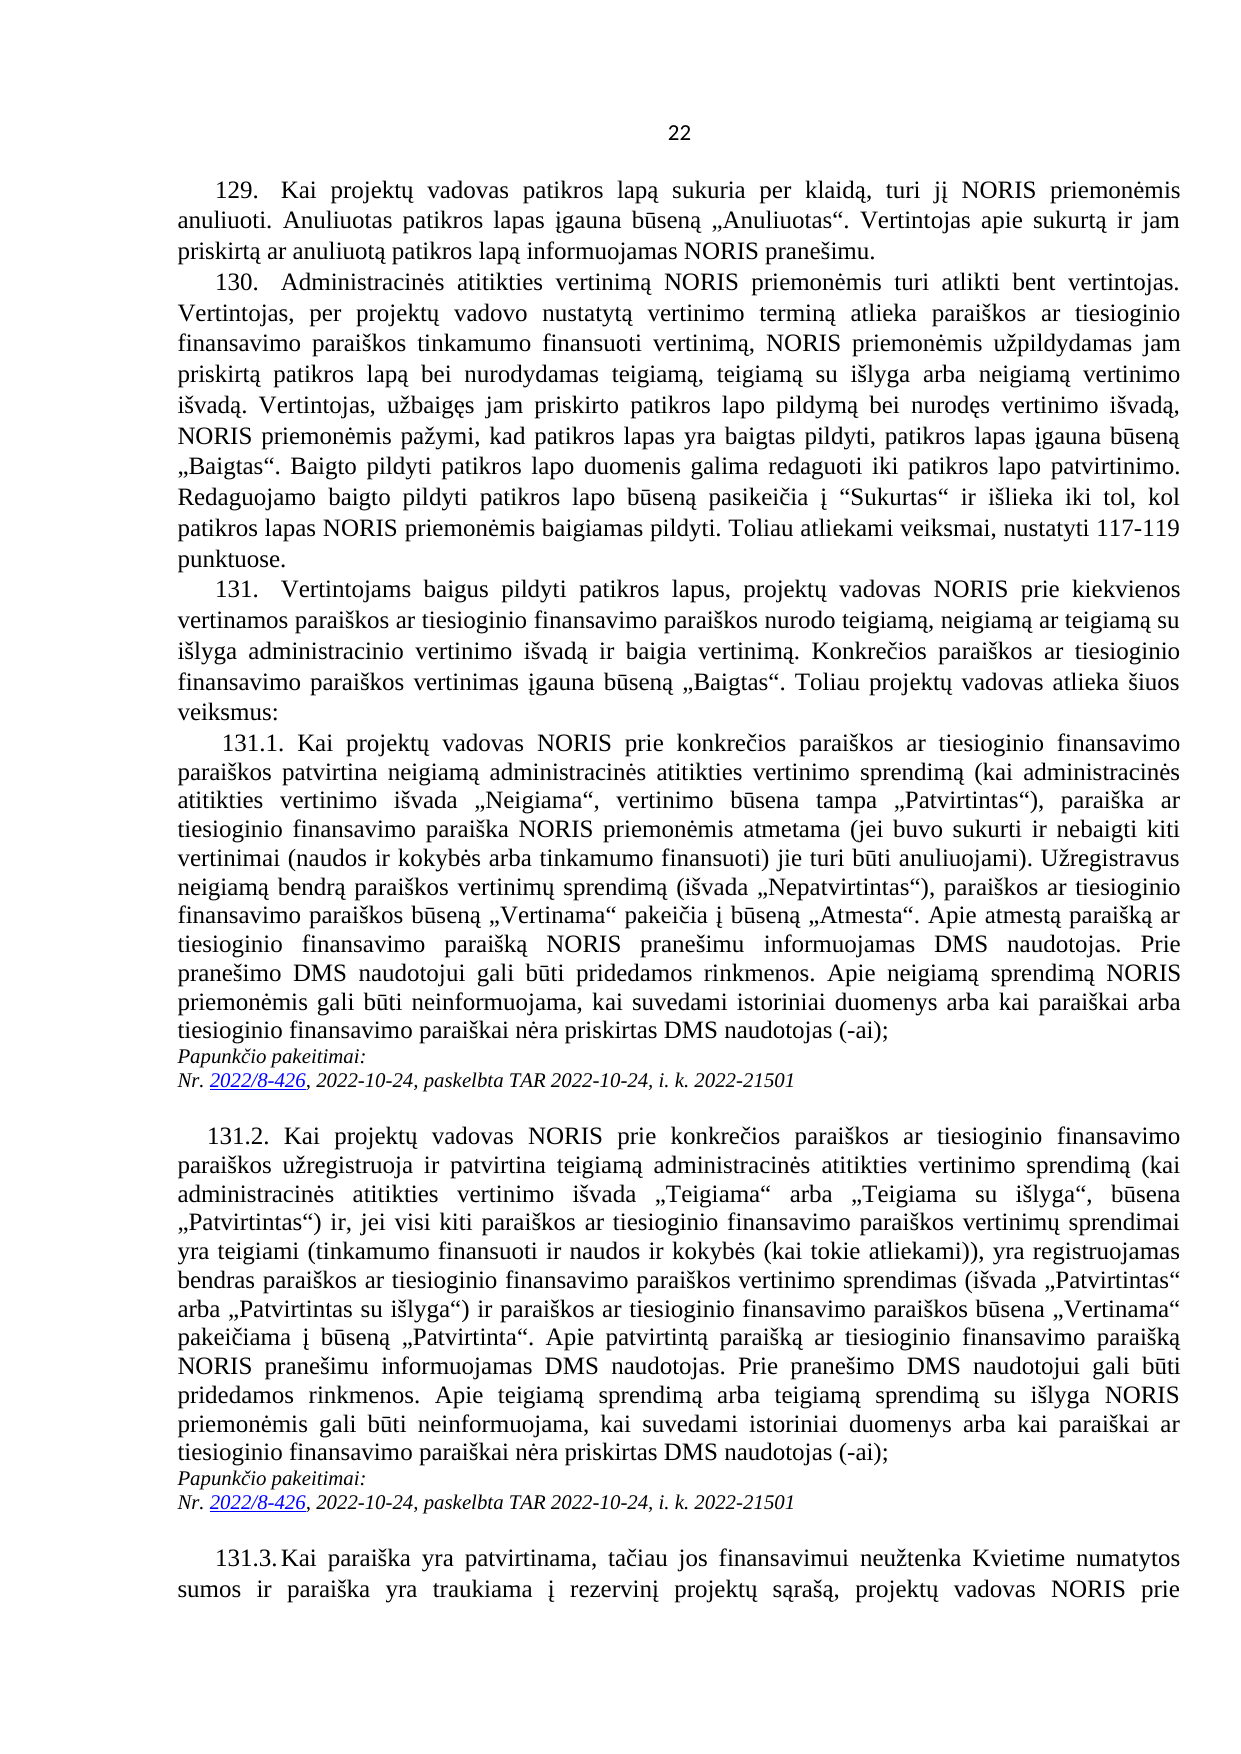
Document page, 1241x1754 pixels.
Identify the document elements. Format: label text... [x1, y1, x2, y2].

text 131.2. Kai projektų vadovas NORIS prie konkrečios paraiškos ar tiesioginio finansavimo paraiškos užregistruoja ir patvirtina teigiamą administracinės atitikties vertinimo sprendimą (kai administracinės atitikties vertinimo išvada „Teigiama“ arba „Teigiama su išlyga“, būsena „Patvirtintas“) ir, jei visi kiti paraiškos ar tiesioginio finansavimo paraiškos vertinimų sprendimai yra teigiami (tinkamumo finansuoti ir naudos ir kokybės (kai tokie atliekami)), yra registruojamas bendras paraiškos ar tiesioginio finansavimo paraiškos vertinimo sprendimas (išvada „Patvirtintas“ arba „Patvirtintas su išlyga“) ir paraiškos ar tiesioginio finansavimo paraiškos būsena „Vertinama“ pakeičiama į būseną „Patvirtinta“. Apie patvirtintą paraišką ar tiesioginio finansavimo paraišką NORIS pranešimu informuojamas DMS naudotojas. Prie pranešimo DMS naudotojui gali būti pridedamos rinkmenos. Apie teigiamą sprendimą arba teigiamą sprendimą su išlyga NORIS priemonėmis gali būti neinformuojama, kai suvedami istoriniai duomenys arba kai paraiškai ar tiesioginio finansavimo paraiškai nėra priskirtas DMS naudotojas (-ai); [177, 1121, 1181, 1466]
text Nr. 2022/8-426, 2022-10-24, paskelbta TAR 2022-10-24, i. k. 2022-21501 [177, 1490, 1181, 1514]
text 130. Administracinės atitikties vertinimą NORIS priemonėmis turi atlikti bent vertintojas. Vertintojas, per projektų vadovo nustatytą vertinimo terminą atlieka paraiškos ar tiesioginio finansavimo paraiškos tinkamumo finansuoti vertinimą, NORIS priemonėmis užpildydamas jam priskirtą patikros lapą bei nurodydamas teigiamą, teigiamą su išlyga arba neigiamą vertinimo išvadą. Vertintojas, užbaigęs jam priskirto patikros lapo pildymą bei nurodęs vertinimo išvadą, NORIS priemonėmis pažymi, kad patikros lapas yra baigtas pildyti, patikros lapas įgauna būseną „Baigtas“. Baigto pildyti patikros lapo duomenis galima redaguoti iki patikros lapo patvirtinimo. Redaguojamo baigto pildyti patikros lapo būseną pasikeičia į “Sukurtas“ ir išlieka iki tol, kol patikros lapas NORIS priemonėmis baigiamas pildyti. Toliau atliekami veiksmai, nustatyti 117-119 punktuose. [177, 267, 1181, 572]
text 129. Kai projektų vadovas patikros lapą sukuria per klaidą, turi jį NORIS priemonėmis anuliuoti. Anuliuotas patikros lapas įgauna būseną „Anuliuotas“. Vertintojas apie sukurtą ir jam priskirtą ar anuliuotą patikros lapą informuojamas NORIS pranešimu. [177, 175, 1181, 265]
text Nr. 2022/8-426, 2022-10-24, paskelbta TAR 2022-10-24, i. k. 2022-21501 [177, 1068, 1181, 1092]
text Papunkčio pakeitimai: [177, 1466, 1181, 1490]
text 131.3. Kai paraiška yra patvirtinama, tačiau jos finansavimui neužtenka Kvietime numatytos sumos ir paraiška yra traukiama į rezervinį projektų sąrašą, projektų vadovas NORIS prie [177, 1543, 1181, 1602]
text Papunkčio pakeitimai: [177, 1044, 1181, 1068]
text 131.1. Kai projektų vadovas NORIS prie konkrečios paraiškos ar tiesioginio finansavimo paraiškos patvirtina neigiamą administracinės atitikties vertinimo sprendimą (kai administracinės atitikties vertinimo išvada „Neigiama“, vertinimo būsena tampa „Patvirtintas“), paraiška ar tiesioginio finansavimo paraiška NORIS priemonėmis atmetama (jei buvo sukurti ir nebaigti kiti vertinimai (naudos ir kokybės arba tinkamumo finansuoti) jie turi būti anuliuojami). Užregistravus neigiamą bendrą paraiškos vertinimų sprendimą (išvada „Nepatvirtintas“), paraiškos ar tiesioginio finansavimo paraiškos būseną „Vertinama“ pakeičia į būseną „Atmesta“. Apie atmestą paraišką ar tiesioginio finansavimo paraišką NORIS pranešimu informuojamas DMS naudotojas. Prie pranešimo DMS naudotojui gali būti pridedamos rinkmenos. Apie neigiamą sprendimą NORIS priemonėmis gali būti neinformuojama, kai suvedami istoriniai duomenys arba kai paraiškai arba tiesioginio finansavimo paraiškai nėra priskirtas DMS naudotojas (-ai); [177, 728, 1181, 1044]
text 131. Vertintojams baigus pildyti patikros lapus, projektų vadovas NORIS prie kiekvienos vertinamos paraiškos ar tiesioginio finansavimo paraiškos nurodo teigiamą, neigiamą ar teigiamą su išlyga administracinio vertinimo išvadą ir baigia vertinimą. Konkrečios paraiškos ar tiesioginio finansavimo paraiškos vertinimas įgauna būseną „Baigtas“. Toliau projektų vadovas atlieka šiuos veiksmus: [177, 574, 1181, 726]
